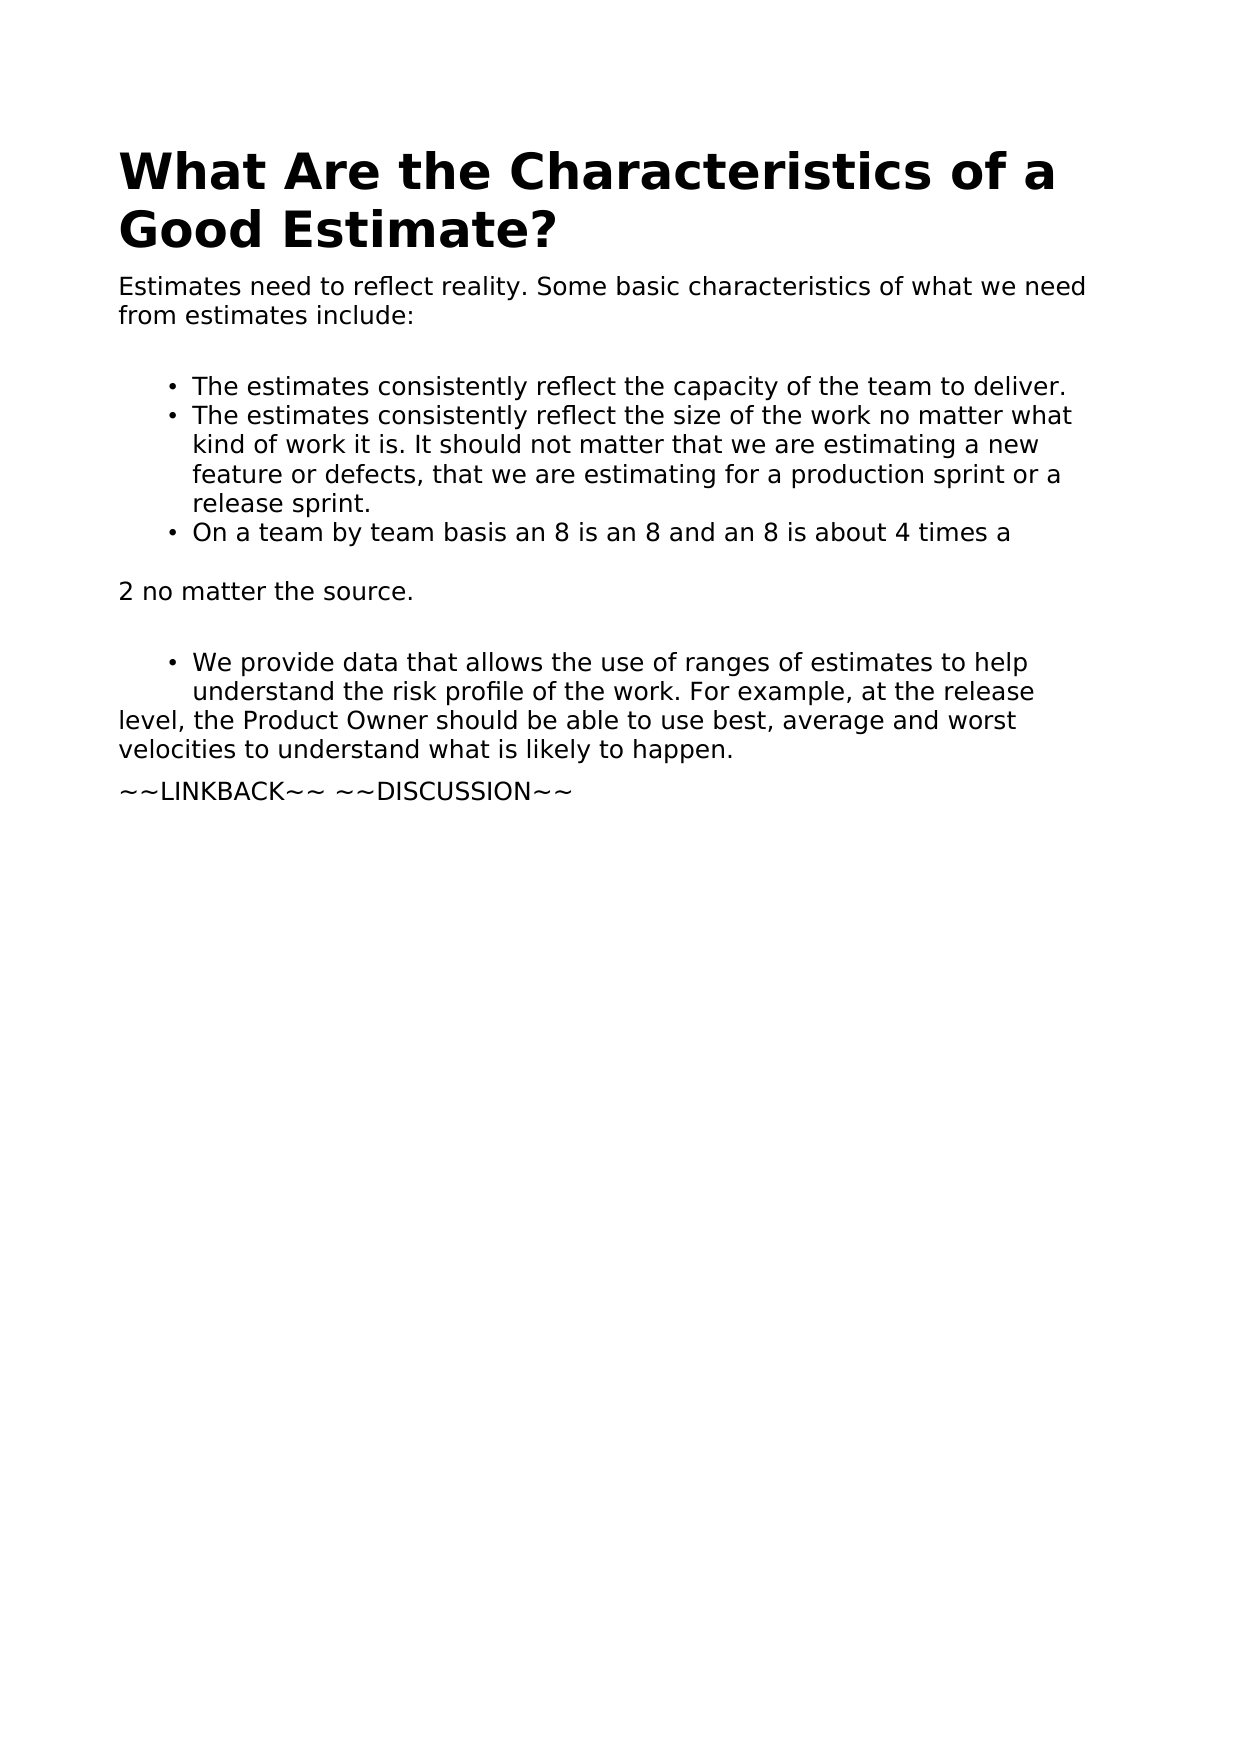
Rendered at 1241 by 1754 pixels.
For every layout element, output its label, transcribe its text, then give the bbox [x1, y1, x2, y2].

list The estimates consistently reflect the capacity of the team to deliver. [177, 372, 1122, 402]
text level, the Product Owner should be able to use best, average and worst velocities to understand what is likely to happen. [118, 706, 1122, 765]
text Estimates need to reflect reality. Some basic characteristics of what we need from estimates include: [118, 272, 1122, 330]
list We provide data that allows the use of ranges of estimates to help understand the risk profile of the work. For example, at the release [177, 648, 1122, 706]
subtitle What Are the Characteristics of a Good Estimate? [118, 143, 1122, 259]
text 2 no matter the source. [118, 577, 1122, 606]
text ~~LINKBACK~~ ~~DISCUSSION~~ [118, 777, 1122, 806]
list On a team by team basis an 8 is an 8 and an 8 is about 4 times a [177, 518, 1122, 547]
list The estimates consistently reflect the size of the work no matter what kind of work it is. It should not matter that we are estimating a new feature or defects, that we are estimating for a production sprint or a release sprint. [177, 402, 1122, 518]
